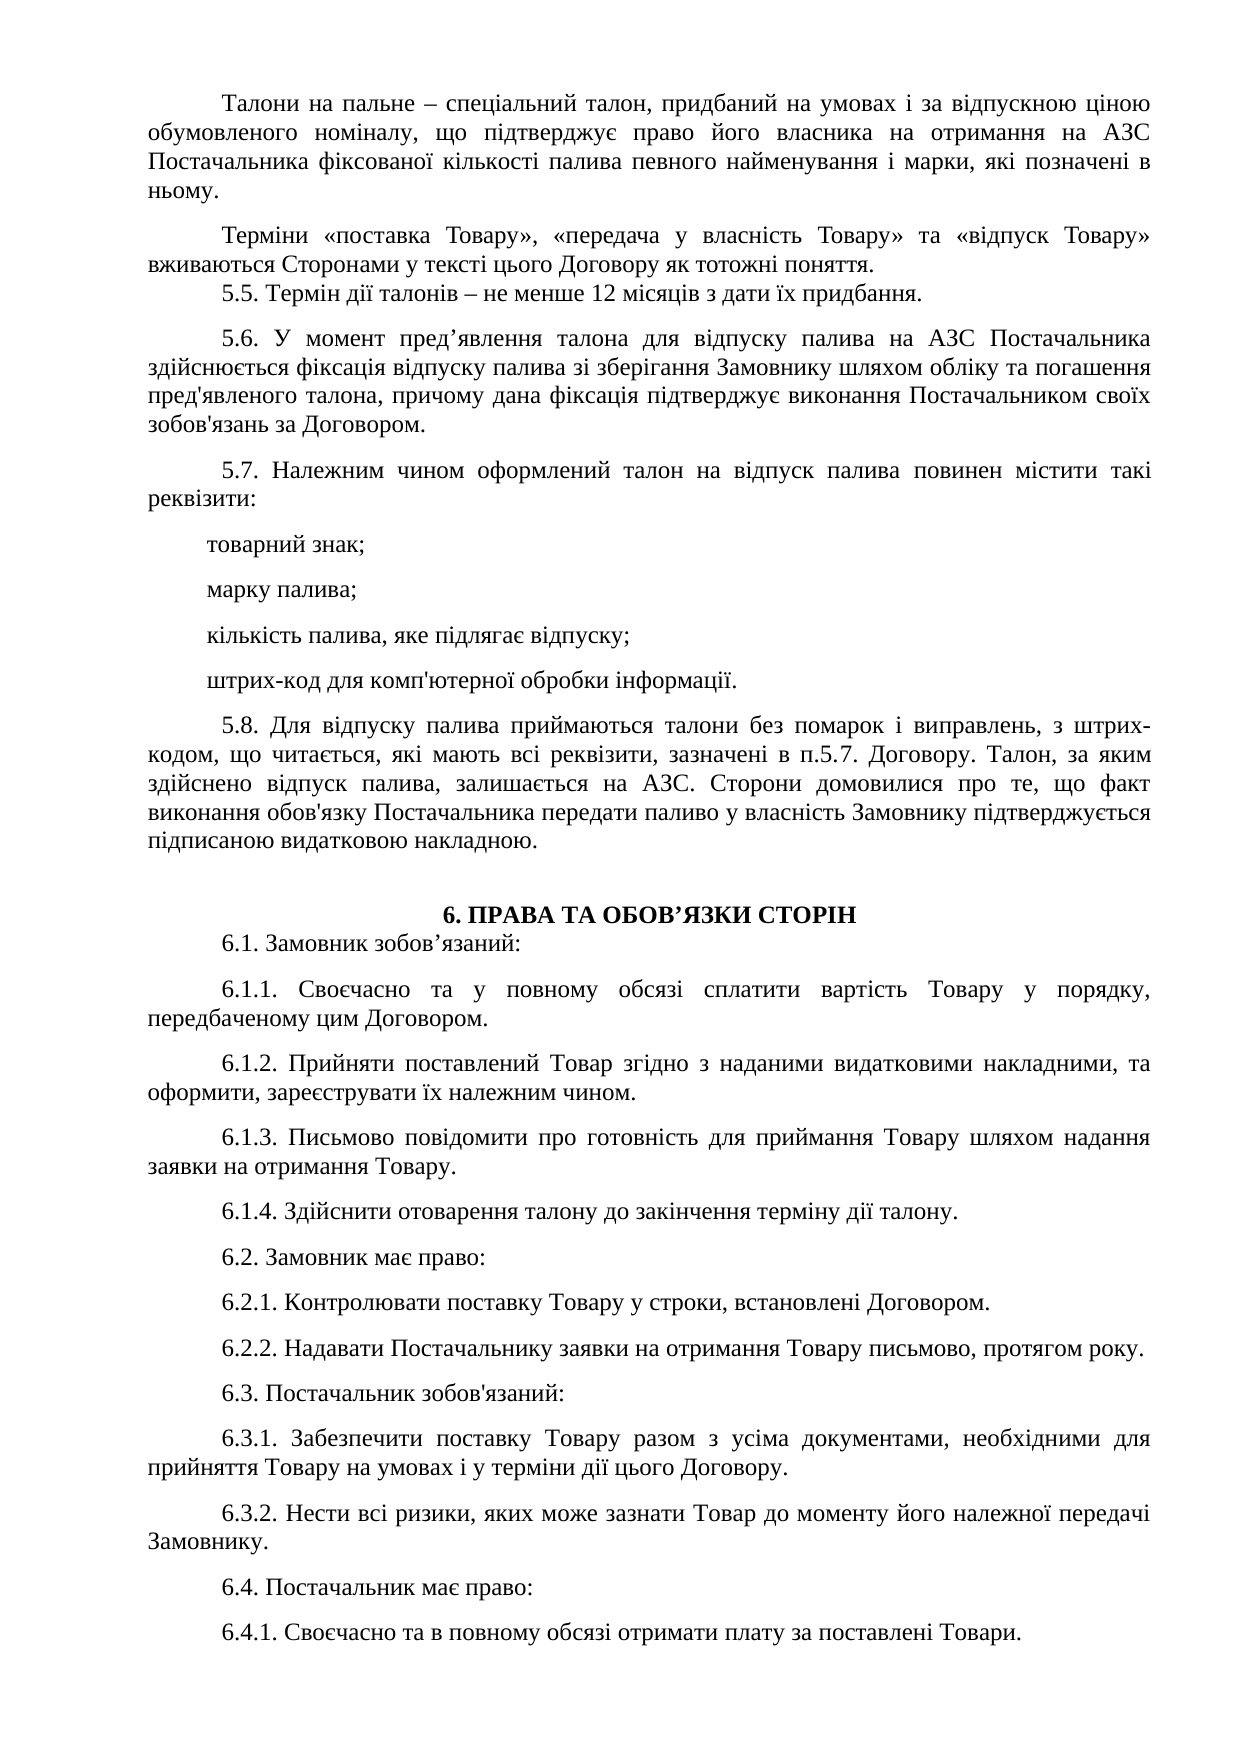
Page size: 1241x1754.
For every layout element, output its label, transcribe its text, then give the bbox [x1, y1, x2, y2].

text 5.5. Термін дії талонів – не менше 12 місяців з дати їх придбання. [148, 278, 1152, 306]
text 6.3.2. Нести всі ризики, яких може зазнати Товар до моменту його належної передачі Замовнику. [147, 1498, 1152, 1555]
text штрих-код для комп'ютерної обробки інформації. [148, 665, 1152, 694]
text 6.2. Замовник має право: [147, 1242, 1152, 1271]
text 6.1.4. Здійснити отоварення талону до закінчення терміну дії талону. [147, 1196, 1152, 1225]
text Талони на пальне – спеціальний талон, придбаний на умовах і за відпускною ціною обумовленого номіналу, що підтверджує право його власника на отримання на АЗС Постачальника фіксованої кількості палива певного найменування і марки, які позначені в ньому. [148, 88, 1152, 203]
text 6.1. Замовник зобов’язаний: [147, 928, 1152, 957]
text 5.8. Для відпуску палива приймаються талони без помарок і виправлень, з штрих-кодом, що читається, які мають всі реквізити, зазначені в п.5.7. Договору. Талон, за яким здійснено відпуск палива, залишається на АЗС. Сторони домовилися про те, що факт виконання обов'язку Постачальника передати паливо у власність Замовнику підтверджується підписаною видатковою накладною. [148, 711, 1152, 854]
text 6.2.1. Контролювати поставку Товару у строки, встановлені Договором. [147, 1287, 1152, 1316]
text 6.1.1. Своєчасно та у повному обсязі сплатити вартість Товару у порядку, передбаченому цим Договором. [147, 974, 1152, 1031]
text 6.1.3. Письмово повідомити про готовність для приймання Товару шляхом надання заявки на отримання Товару. [147, 1122, 1152, 1180]
text товарний знак; [148, 529, 1152, 558]
text Терміни «поставка Товару», «передача у власність Товару» та «відпуск Товару» вживаються Сторонами у тексті цього Договору як тотожні поняття. [148, 220, 1152, 278]
text марку палива; [148, 574, 1152, 603]
text 6.3.1. Забезпечити поставку Товару разом з усіма документами, необхідними для прийняття Товару на умовах і у терміни дії цього Договору. [147, 1423, 1152, 1481]
text 6.1.2. Прийняти поставлений Товар згідно з наданими видатковими накладними, та оформити, зареєструвати їх належним чином. [147, 1048, 1152, 1106]
text кількість палива, яке підлягає відпуску; [148, 620, 1152, 648]
text 6.2.2. Надавати Постачальнику заявки на отримання Товару письмово, протягом року. [147, 1333, 1152, 1361]
text 6. ПРАВА ТА ОБОВ’ЯЗКИ СТОРІН [148, 900, 1152, 928]
text 6.4. Постачальник має право: [147, 1572, 1152, 1601]
text 5.7. Належним чином оформлений талон на відпуск палива повинен містити такі реквізити: [148, 455, 1152, 512]
text 6.3. Постачальник зобов'язаний: [147, 1378, 1152, 1407]
text 5.6. У момент пред’явлення талона для відпуску палива на АЗС Постачальника здійснюється фіксація відпуску палива зі зберігання Замовнику шляхом обліку та погашення пред'явленого талона, причому дана фіксація підтверджує виконання Постачальником своїх зобов'язань за Договором. [148, 323, 1152, 438]
text 6.4.1. Своєчасно та в повному обсязі отримати плату за поставлені Товари. [147, 1617, 1152, 1646]
